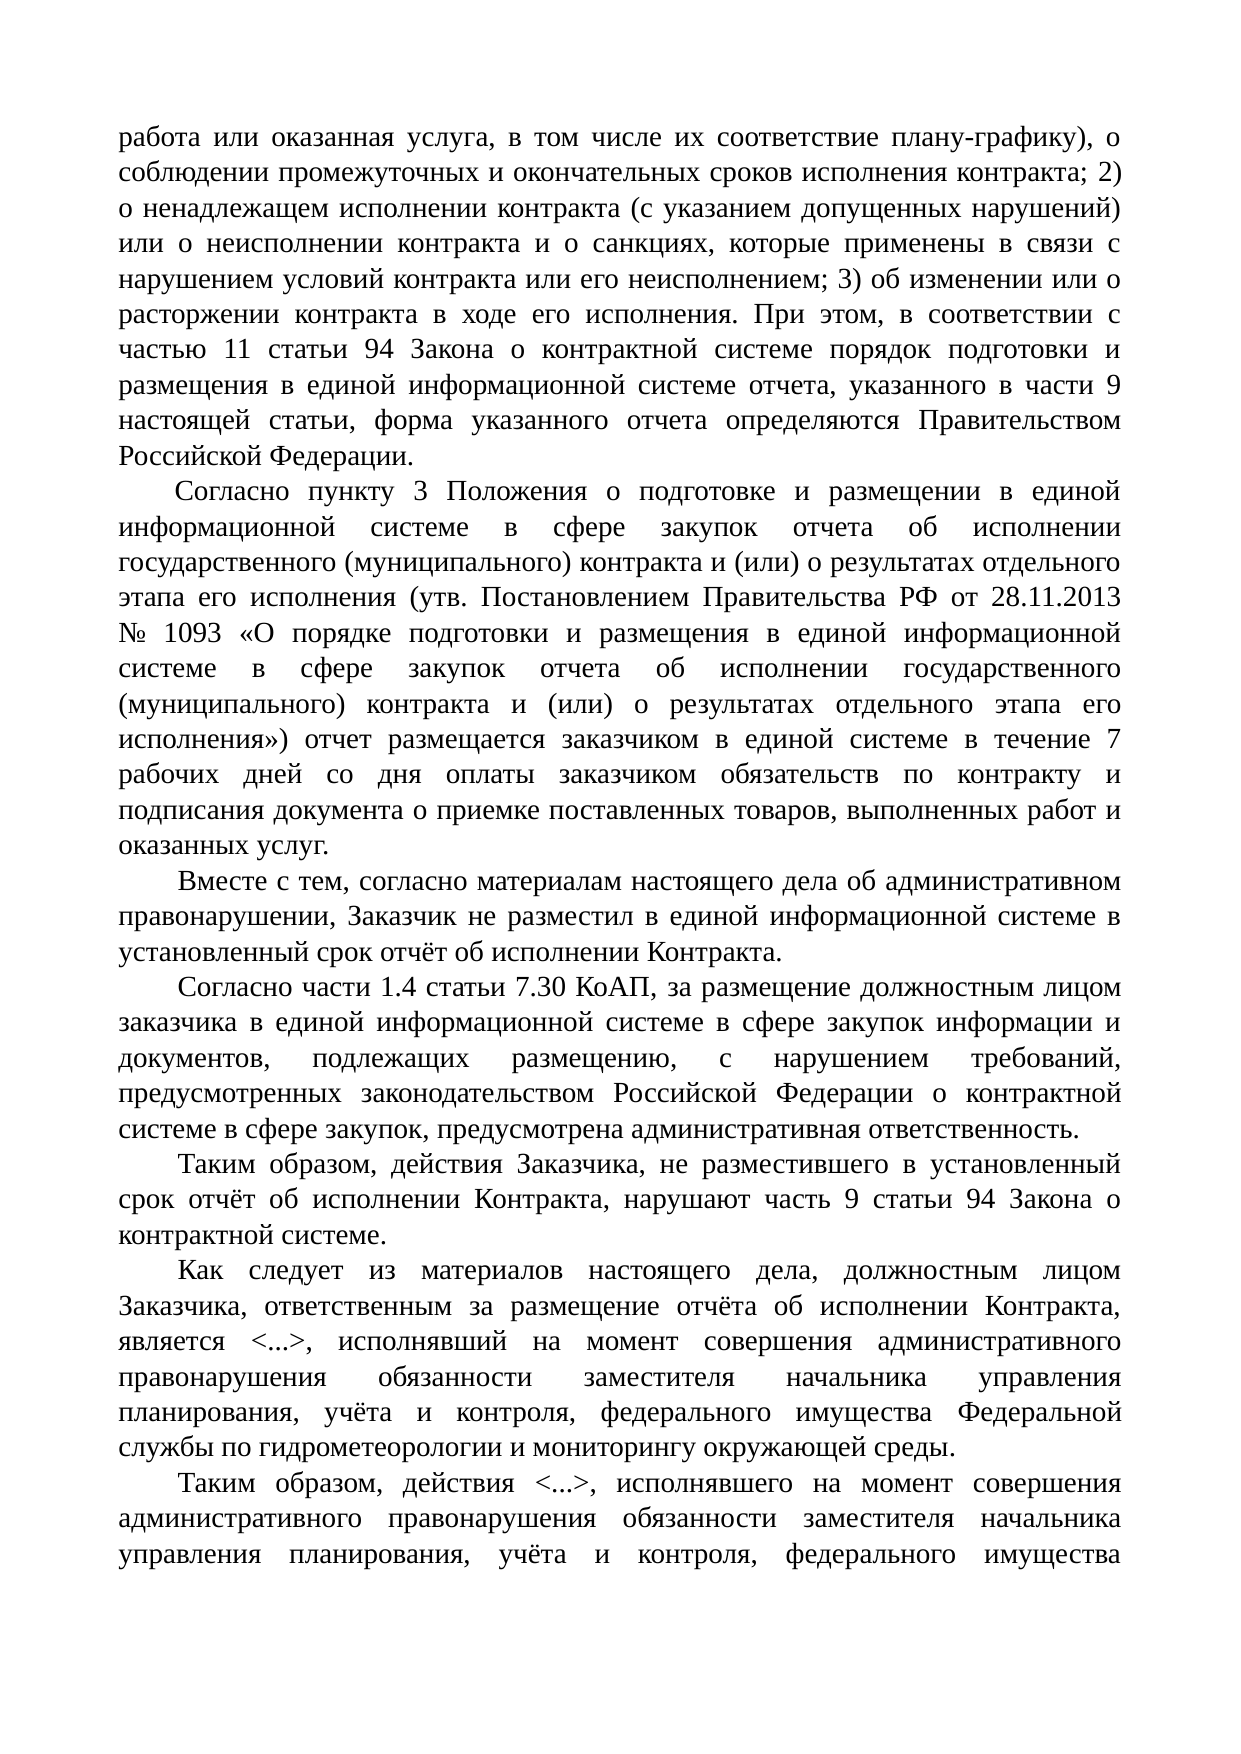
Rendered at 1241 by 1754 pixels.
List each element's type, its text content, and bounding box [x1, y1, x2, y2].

text Вместе с тем, согласно материалам настоящего дела об административном правонарушении, Заказчик не разместил в единой информационной системе в установленный срок отчёт об исполнении Контракта. [118, 862, 1122, 968]
text работа или оказанная услуга, в том числе их соответствие плану-графику), о соблюдении промежуточных и окончательных сроков исполнения контракта; 2) о ненадлежащем исполнении контракта (с указанием допущенных нарушений) или о неисполнении контракта и о санкциях, которые применены в связи с нарушением условий контракта или его неисполнением; 3) об изменении или о расторжении контракта в ходе его исполнения. При этом, в соответствии с частью 11 статьи 94 Закона о контрактной системе порядок подготовки и размещения в единой информационной системе отчета, указанного в части 9 настоящей статьи, форма указанного отчета определяются Правительством Российской Федерации. [118, 118, 1122, 472]
text Таким образом, действия Заказчика, не разместившего в установленный срок отчёт об исполнении Контракта, нарушают часть 9 статьи 94 Закона о контрактной системе. [118, 1145, 1122, 1251]
text Как следует из материалов настоящего дела, должностным лицом Заказчика, ответственным за размещение отчёта об исполнении Контракта, является <...>, исполнявший на момент совершения административного правонарушения обязанности заместителя начальника управления планирования, учёта и контроля, федерального имущества Федеральной службы по гидрометеорологии и мониторингу окружающей среды. [118, 1251, 1122, 1464]
text Таким образом, действия <...>, исполнявшего на момент совершения административного правонарушения обязанности заместителя начальника управления планирования, учёта и контроля, федерального имущества [118, 1464, 1122, 1570]
text Согласно части 1.4 статьи 7.30 КоАП, за размещение должностным лицом заказчика в единой информационной системе в сфере закупок информации и документов, подлежащих размещению, с нарушением требований, предусмотренных законодательством Российской Федерации о контрактной системе в сфере закупок, предусмотрена административная ответственность. [118, 968, 1122, 1145]
text Согласно пункту 3 Положения о подготовке и размещении в единой информационной системе в сфере закупок отчета об исполнении государственного (муниципального) контракта и (или) о результатах отдельного этапа его исполнения (утв. Постановлением Правительства РФ от 28.11.2013 № 1093 «О порядке подготовки и размещения в единой информационной системе в сфере закупок отчета об исполнении государственного (муниципального) контракта и (или) о результатах отдельного этапа его исполнения») отчет размещается заказчиком в единой системе в течение 7 рабочих дней со дня оплаты заказчиком обязательств по контракту и подписания документа о приемке поставленных товаров, выполненных работ и оказанных услуг. [118, 472, 1122, 862]
